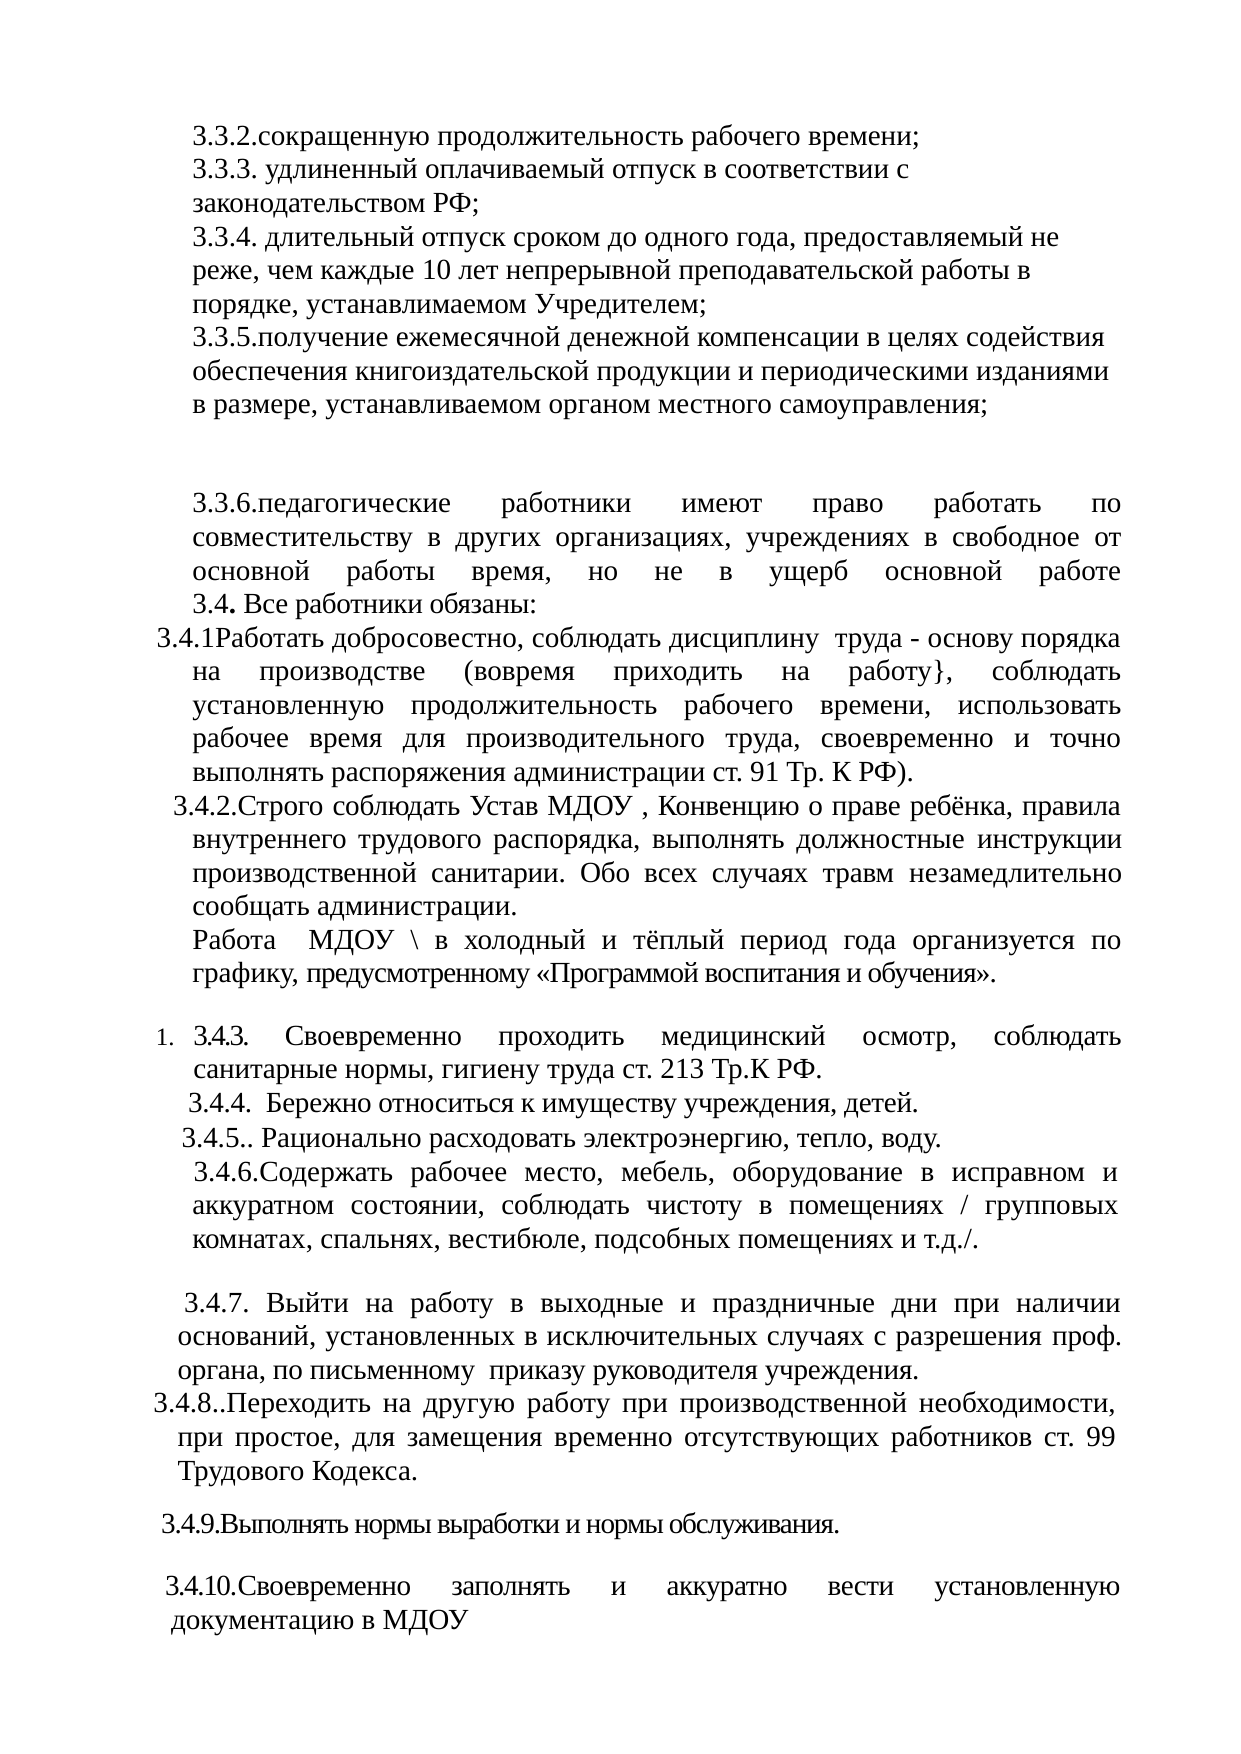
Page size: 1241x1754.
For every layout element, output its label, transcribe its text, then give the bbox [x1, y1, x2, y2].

text 3.4.10.Своевременно заполнять и аккуратно вести установленную документацию в МДОУ [118, 1568, 1122, 1635]
text 3.4.9.Выполнять нормы выработки и нормы обслуживания. [118, 1506, 1122, 1539]
text 3.3.6.педагогические работники имеют право работать по совместительству в других организациях, учреждениях в свободное от основной работы время, но не в ущерб основной работе 3.4. Все работники обязаны: [192, 486, 1122, 620]
text 3.4.5.. Рационально расходовать электроэнергию, тепло, воду. [124, 1120, 1122, 1153]
text Работа МДОУ \ в холодный и тёплый период года организуется по графику, предусмотренному «Программой воспитания и обучения». [192, 922, 1122, 989]
text 3.4.8..Переходить на другую работу при производственной необходимости, при простое, для замещения временно отсутствующих работников ст. 99 Трудового Кодекса. [118, 1386, 1116, 1486]
text 3.4.7. Выйти на работу в выходные и праздничные дни при наличии оснований, установленных в исключительных случаях с разрешения проф. органа, по письменному приказу руководителя учреждения. [118, 1285, 1122, 1386]
text 3.4.2.Строго соблюдать Устав МДОУ , Конвенцию о праве ребёнка, правила внутреннего трудового распорядка, выполнять должностные инструкции производственной санитарии. Обо всех случаях травм незамедлительно сообщать администрации. [118, 788, 1122, 922]
list 3.4.3. Своевременно проходить медицинский осмотр, соблюдать санитарные нормы, гигиену труда ст. 213 Тр.К РФ. [156, 1018, 1122, 1085]
text 3.4.4. Бережно относиться к имуществу учреждения, детей. [118, 1085, 1122, 1118]
text 3.4.1Работать добросовестно, соблюдать дисциплину труда - основу порядка на производстве (вовремя приходить на работу}, соблюдать установленную продолжительность рабочего времени, использовать рабочее время для производительного труда, своевременно и точно выполнять распоряжения администрации ст. 91 Тр. К РФ). [118, 620, 1122, 787]
text 3.4.6.Содержать рабочее место, мебель, оборудование в исправном и аккуратном состоянии, соблюдать чистоту в помещениях / групповых комнатах, спальнях, вестибюле, подсобных помещениях и т.д./. [124, 1154, 1119, 1254]
text 3.3.2.сокращенную продолжительность рабочего времени; 3.3.3. удлиненный оплачиваемый отпуск в соответствии с законодательством РФ; 3.3.4. длительный отпуск сроком до одного года, предоставляемый не реже, чем каждые 10 лет непрерывной преподавательской работы в порядке, устанавлимаемом Учредителем; 3.3.5.получение ежемесячной денежной компенсации в целях содействия обеспечения книгоиздательской продукции и периодическими изданиями в размере, устанавливаемом органом местного самоуправления; [192, 118, 1122, 420]
